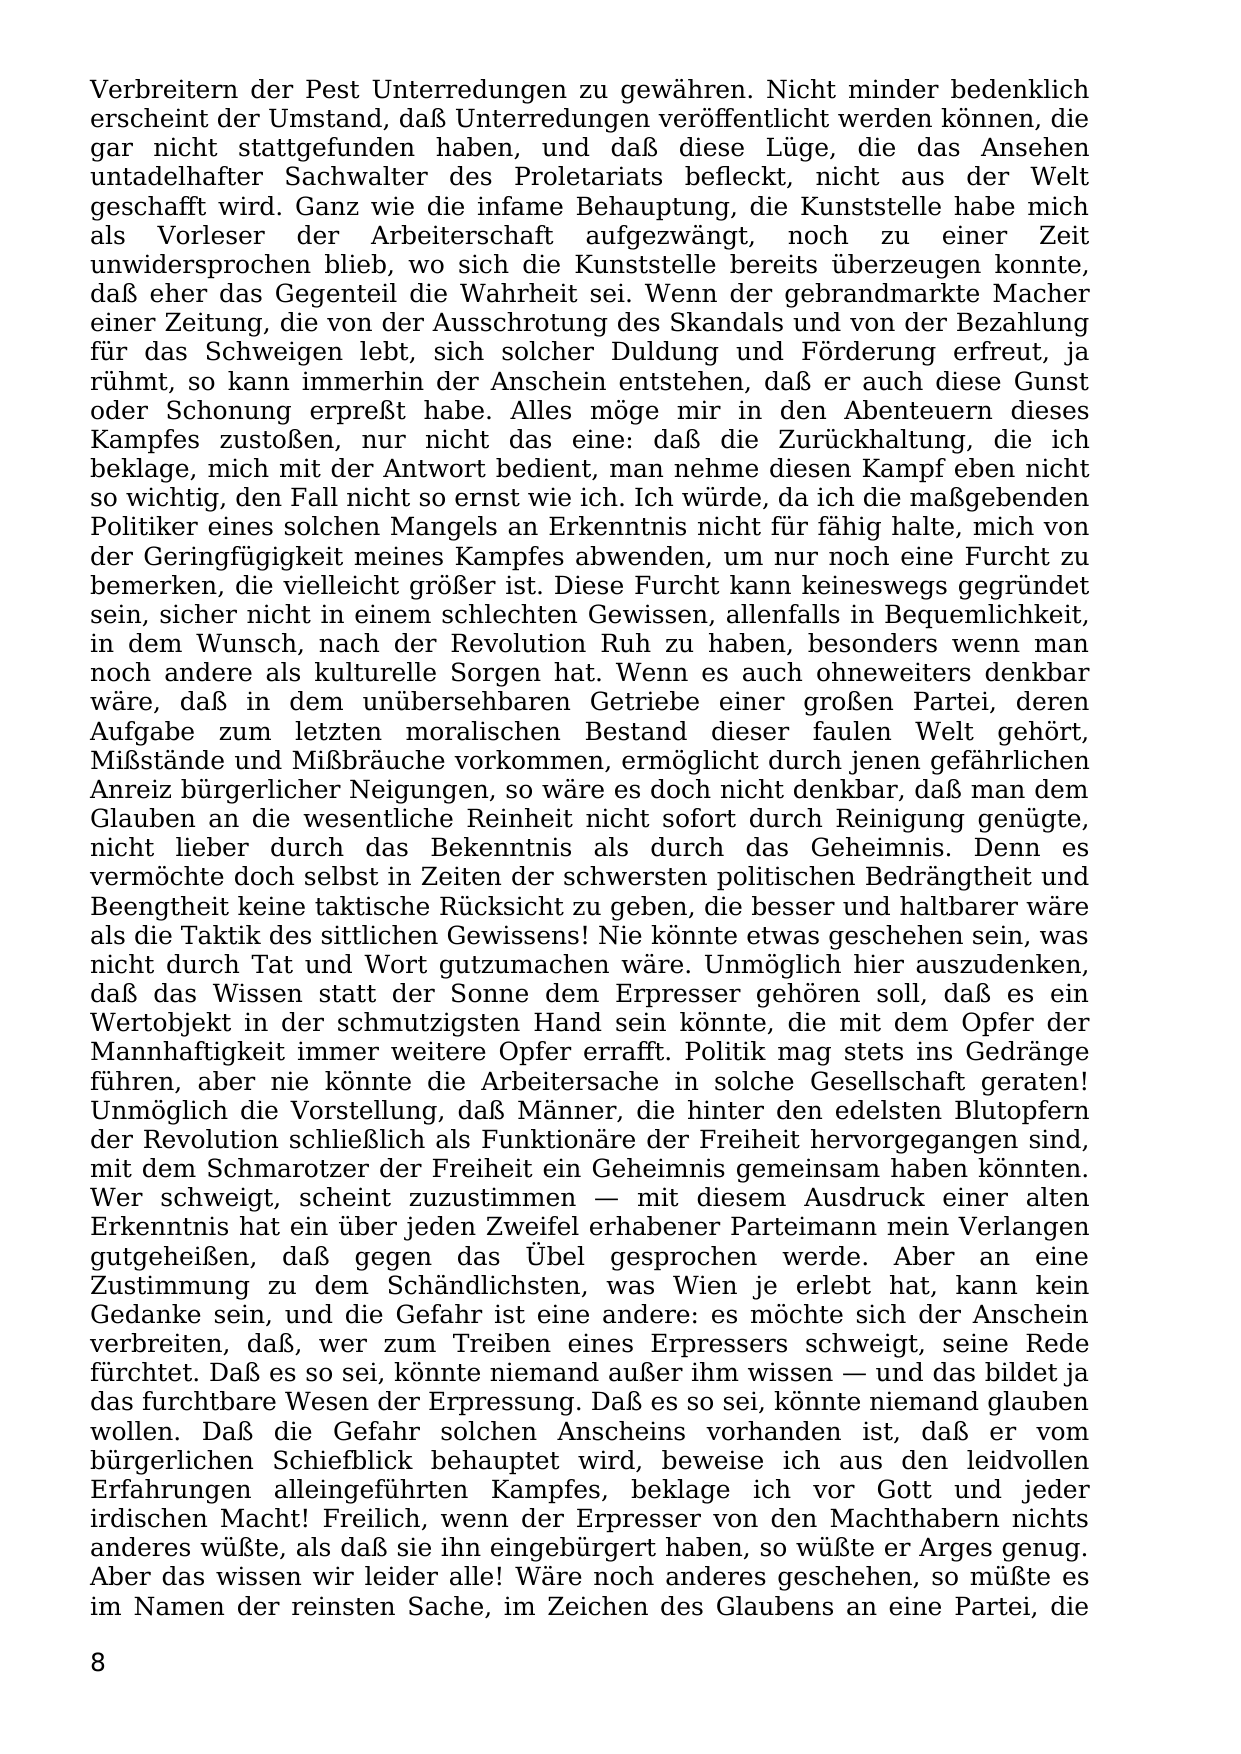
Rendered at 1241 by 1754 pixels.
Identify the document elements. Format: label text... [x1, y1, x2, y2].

text Verbreitern der Pest Unterredungen zu gewähren. Nicht minder bedenklich erscheint der Umstand, daß Unterredungen veröffentlicht werden können, die gar nicht stattgefunden haben, und daß diese Lüge, die das Ansehen untadelhafter Sachwalter des Proletariats befleckt, nicht aus der Welt geschafft wird. Ganz wie die infame Behauptung, die Kunststelle habe mich als Vorleser der Arbeiterschaft aufgezwängt, noch zu einer Zeit unwidersprochen blieb, wo sich die Kunststelle bereits überzeugen konnte, daß eher das Gegenteil die Wahrheit sei. Wenn der gebrandmarkte Macher einer Zeitung, die von der Ausschrotung des Skandals und von der Bezahlung für das Schweigen lebt, sich solcher Duldung und Förderung erfreut, ja rühmt, so kann immerhin der Anschein entstehen, daß er auch diese Gunst oder Schonung erpreßt habe. Alles möge mir in den Abenteuern dieses Kampfes zustoßen, nur nicht das eine: daß die Zurückhaltung, die ich beklage, mich mit der Antwort bedient, man nehme diesen Kampf eben nicht so wichtig, den Fall nicht so ernst wie ich. Ich würde, da ich die maßgebenden Politiker eines solchen Mangels an Erkenntnis nicht für fähig halte, mich von der Geringfügigkeit meines Kampfes abwenden, um nur noch eine Furcht zu bemerken, die vielleicht größer ist. Diese Furcht kann keineswegs gegründet sein, sicher nicht in einem schlechten Gewissen, allenfalls in Bequemlichkeit, in dem Wunsch, nach der Revolution Ruh zu haben, besonders wenn man noch andere als kulturelle Sorgen hat. Wenn es auch ohneweiters denkbar wäre, daß in dem unübersehbaren Getriebe einer großen Partei, deren Aufgabe zum letzten moralischen Bestand dieser faulen Welt gehört, Mißstände und Mißbräuche vorkommen, ermöglicht durch jenen gefährlichen Anreiz bürgerlicher Neigungen, so wäre es doch nicht denkbar, daß man dem Glauben an die wesentliche Reinheit nicht sofort durch Reinigung genügte, nicht lieber durch das Bekenntnis als durch das Geheimnis. Denn es vermöchte doch selbst in Zeiten der schwersten politischen Bedrängtheit und Beengtheit keine taktische Rücksicht zu geben, die besser und haltbarer wäre als die Taktik des sittlichen Gewissens! Nie könnte etwas geschehen sein, was nicht durch Tat und Wort gutzumachen wäre. Unmöglich hier auszudenken, daß das Wissen statt der Sonne dem Erpresser gehören soll, daß es ein Wertobjekt in der schmutzigsten Hand sein könnte, die mit dem Opfer der Mannhaftigkeit immer weitere Opfer errafft. Politik mag stets ins Gedränge führen, aber nie könnte die Arbeitersache in solche Gesellschaft geraten! Unmöglich die Vorstellung, daß Männer, die hinter den edelsten Blutopfern der Revolution schließlich als Funktionäre der Freiheit hervorgegangen sind, mit dem Schmarotzer der Freiheit ein Geheimnis gemeinsam haben könnten. Wer schweigt, scheint zuzustimmen — mit diesem Ausdruck einer alten Erkenntnis hat ein über jeden Zweifel erhabener Parteimann mein Verlangen gutgeheißen, daß gegen das Übel gesprochen werde. Aber an eine Zustimmung zu dem Schändlichsten, was Wien je erlebt hat, kann kein Gedanke sein, und die Gefahr ist eine andere: es möchte sich der Anschein verbreiten, daß, wer zum Treiben eines Erpressers schweigt, seine Rede fürchtet. Daß es so sei, könnte niemand außer ihm wissen — und das bildet ja das furchtbare Wesen der Erpressung. Daß es so sei, könnte niemand glauben wollen. Daß die Gefahr solchen Anscheins vorhanden ist, daß er vom bürgerlichen Schiefblick behauptet wird, beweise ich aus den leidvollen Erfahrungen alleingeführten Kampfes, beklage ich vor Gott und jeder irdischen Macht! Freilich, wenn der Erpresser von den Machthabern nichts anderes wüßte, als daß sie ihn eingebürgert haben, so wüßte er Arges genug. Aber das wissen wir leider alle! Wäre noch anderes geschehen, so müßte es im Namen der reinsten Sache, im Zeichen des Glaubens an eine Partei, die [90, 75, 1091, 1621]
